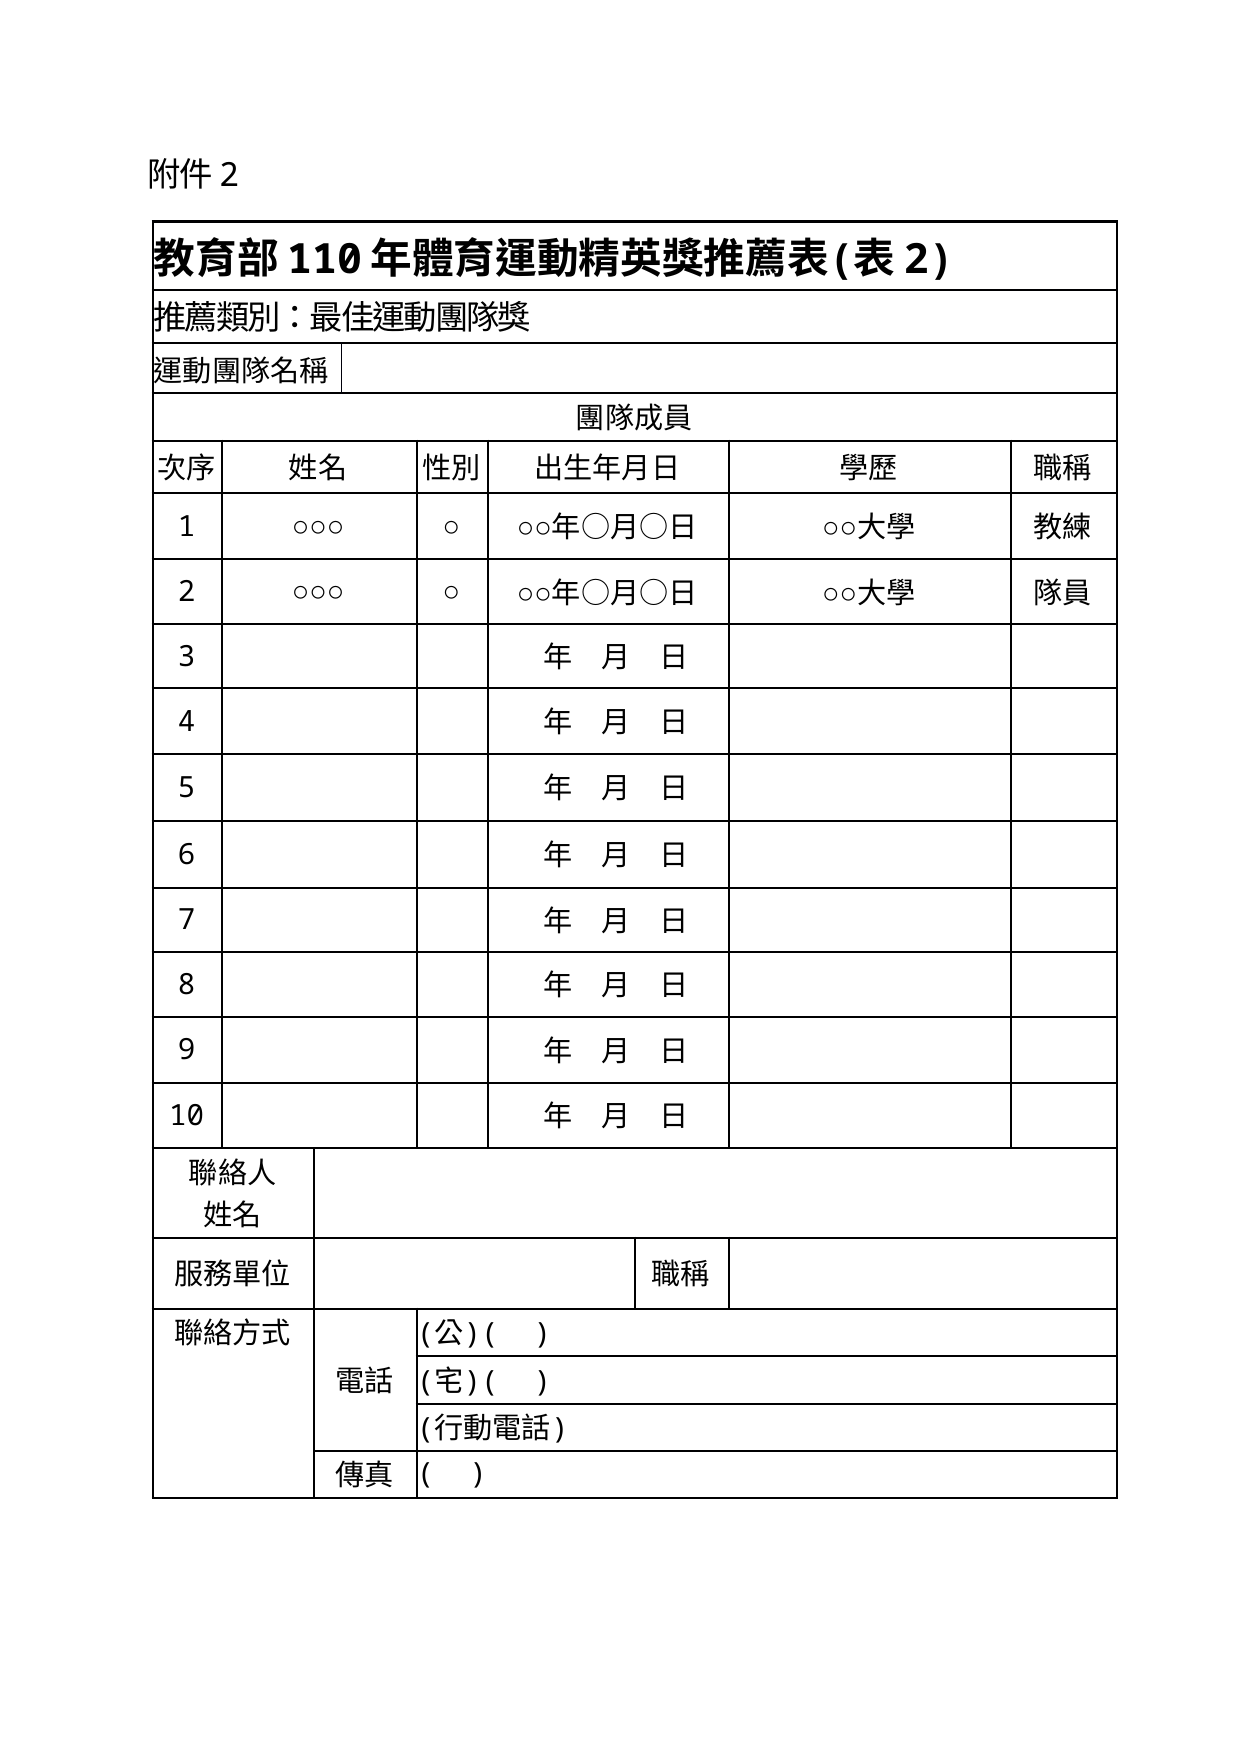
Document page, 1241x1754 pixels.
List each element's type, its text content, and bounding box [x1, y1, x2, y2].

table_cell [418, 822, 487, 887]
table_cell 8 [154, 953, 221, 1016]
table_cell [418, 689, 487, 753]
table_cell [223, 953, 416, 1016]
table_cell [1012, 953, 1116, 1016]
table_cell 團隊成員 [154, 394, 1116, 439]
table_cell [1012, 689, 1116, 753]
table_cell [223, 822, 416, 887]
text 附件2 [148, 148, 1122, 196]
table_cell 年 月 日 [489, 755, 728, 819]
table_cell 年 月 日 [489, 1018, 728, 1082]
table_cell 年 月 日 [489, 822, 728, 887]
table_cell [1012, 625, 1116, 687]
table_cell 聯絡方式 [154, 1310, 313, 1497]
table_cell [1012, 1018, 1116, 1082]
table_cell 教練 [1012, 494, 1116, 558]
table_cell 年 月 日 [489, 625, 728, 687]
table_cell 6 [154, 822, 221, 887]
table_cell [730, 822, 1010, 887]
table_cell 5 [154, 755, 221, 819]
table_cell [418, 755, 487, 819]
table_cell 服務單位 [154, 1239, 313, 1308]
table_cell 年 月 日 [489, 1084, 728, 1147]
table_cell ○ [418, 494, 487, 558]
table_cell [418, 625, 487, 687]
table_cell ○○大學 [730, 494, 1010, 558]
table_cell ( ) [418, 1452, 1116, 1497]
table_cell 2 [154, 560, 221, 623]
table_cell ○○○ [223, 560, 416, 623]
table_cell [730, 1084, 1010, 1147]
table_cell [223, 889, 416, 951]
table_cell ○○年○月○日 [489, 494, 728, 558]
table_cell ○○大學 [730, 560, 1010, 623]
table_cell 4 [154, 689, 221, 753]
table_cell [730, 889, 1010, 951]
table_cell [315, 1149, 1116, 1237]
table_cell [1012, 755, 1116, 819]
table_cell ○○○ [223, 494, 416, 558]
table_cell [418, 1084, 487, 1147]
table_cell [418, 889, 487, 951]
table_cell 性別 [418, 442, 487, 492]
table_cell [730, 625, 1010, 687]
table_cell 運動團隊名稱 [154, 344, 341, 392]
table_cell (宅)( ) [418, 1357, 1116, 1402]
table_cell 推薦類別：最佳運動團隊獎 [154, 291, 1116, 342]
table_cell [223, 625, 416, 687]
table_cell ○○年○月○日 [489, 560, 728, 623]
table_cell [1012, 822, 1116, 887]
table_cell [223, 1018, 416, 1082]
table_cell [1012, 1084, 1116, 1147]
table_cell 年 月 日 [489, 953, 728, 1016]
table_cell [730, 953, 1010, 1016]
table_cell [223, 1084, 416, 1147]
table_cell [730, 1239, 1116, 1308]
table_cell 傳真 [315, 1452, 416, 1497]
table_cell [418, 953, 487, 1016]
table_cell ○ [418, 560, 487, 623]
table_cell 電話 [315, 1310, 416, 1450]
table_cell 10 [154, 1084, 221, 1147]
table_cell [315, 1239, 634, 1308]
table_cell [418, 1018, 487, 1082]
table_cell 年 月 日 [489, 689, 728, 753]
table_cell 次序 [154, 442, 221, 492]
table_cell (行動電話) [418, 1405, 1116, 1450]
table_cell [730, 755, 1010, 819]
table_cell 年 月 日 [489, 889, 728, 951]
table_header 教育部110年體育運動精英獎推薦表(表2) [154, 223, 1116, 289]
table_cell [730, 689, 1010, 753]
table_cell 9 [154, 1018, 221, 1082]
table_cell 職稱 [1012, 442, 1116, 492]
table_cell [342, 344, 1116, 392]
table_cell 3 [154, 625, 221, 687]
table_cell 職稱 [636, 1239, 728, 1308]
table_cell 出生年月日 [489, 442, 728, 492]
table_cell [1012, 889, 1116, 951]
table_cell 隊員 [1012, 560, 1116, 623]
table_cell 學歷 [730, 442, 1010, 492]
table_cell 姓名 [223, 442, 416, 492]
table_cell (公)( ) [418, 1310, 1116, 1355]
table_cell 7 [154, 889, 221, 951]
table_cell 1 [154, 494, 221, 558]
table_cell 聯絡人 姓名 [154, 1149, 313, 1237]
table_cell [223, 755, 416, 819]
table_cell [223, 689, 416, 753]
table_cell [730, 1018, 1010, 1082]
